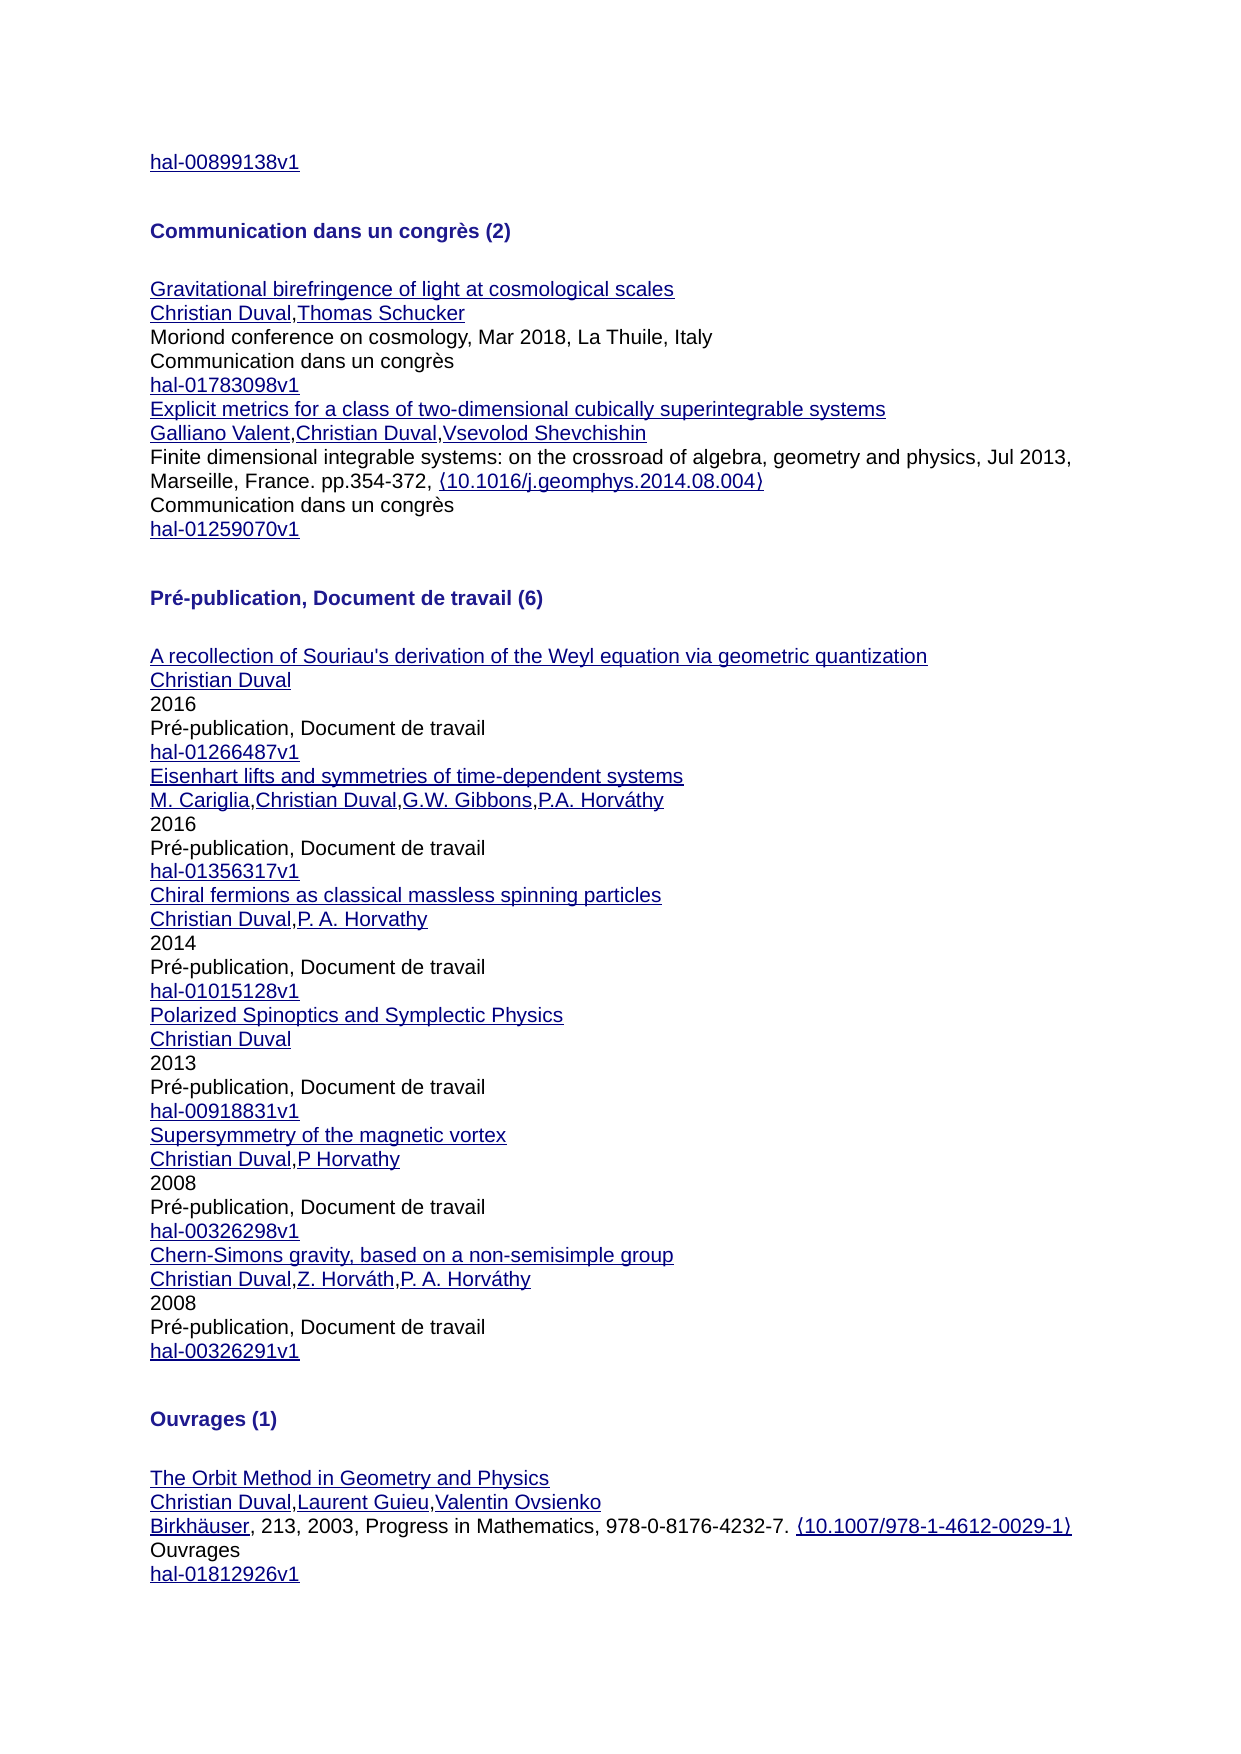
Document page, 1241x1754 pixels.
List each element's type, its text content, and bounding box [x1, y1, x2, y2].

table_cell Eisenhart lifts and symmetries of time-dependent systems M. Cariglia,Christian Duval,G.W. Gibbons,P.A. Horváthy 2016 Pré-publication, Document de travail hal-01356317v1 [150, 764, 1090, 883]
table_cell Chern-Simons gravity, based on a non-semisimple group Christian Duval,Z. Horváth,P. A. Horváthy 2008 Pré-publication, Document de travail hal-00326291v1 [150, 1243, 1090, 1362]
table_cell Explicit metrics for a class of two-dimensional cubically superintegrable systems Galliano Valent,Christian Duval,Vsevolod Shevchishin Finite dimensional integrable systems: on the crossroad of algebra, geometry and physics, Jul 2013, Marseille, France. pp.354-372, ⟨10.1016/j.geomphys.2014.08.004⟩ Communication dans un congrès hal-01259070v1 [150, 397, 1090, 541]
table_cell Chiral fermions as classical massless spinning particles Christian Duval,P. A. Horvathy 2014 Pré-publication, Document de travail hal-01015128v1 [150, 883, 1090, 1003]
table_header Gravitational birefringence of light at cosmological scales Christian Duval,Thomas Schucker Moriond conference on cosmology, Mar 2018, La Thuile, Italy Communication dans un congrès hal-01783098v1 [150, 277, 1090, 397]
subtitle Pré-publication, Document de travail (6) [150, 585, 1090, 609]
table_header The Orbit Method in Geometry and Physics Christian Duval,Laurent Guieu,Valentin Ovsienko Birkhäuser, 213, 2003, Progress in Mathematics, 978-0-8176-4232-7. ⟨10.1007/978-1-4612-0029-1⟩ Ouvrages hal-01812926v1 [150, 1466, 1090, 1585]
table_cell hal-00899138v1 [150, 150, 1090, 174]
table_cell Polarized Spinoptics and Symplectic Physics Christian Duval 2013 Pré-publication, Document de travail hal-00918831v1 [150, 1003, 1090, 1123]
subtitle Ouvrages (1) [150, 1407, 1090, 1431]
subtitle Communication dans un congrès (2) [150, 219, 1090, 243]
table_header A recollection of Souriau's derivation of the Weyl equation via geometric quantization Christian Duval 2016 Pré-publication, Document de travail hal-01266487v1 [150, 644, 1090, 763]
table_cell Supersymmetry of the magnetic vortex Christian Duval,P Horvathy 2008 Pré-publication, Document de travail hal-00326298v1 [150, 1123, 1090, 1243]
